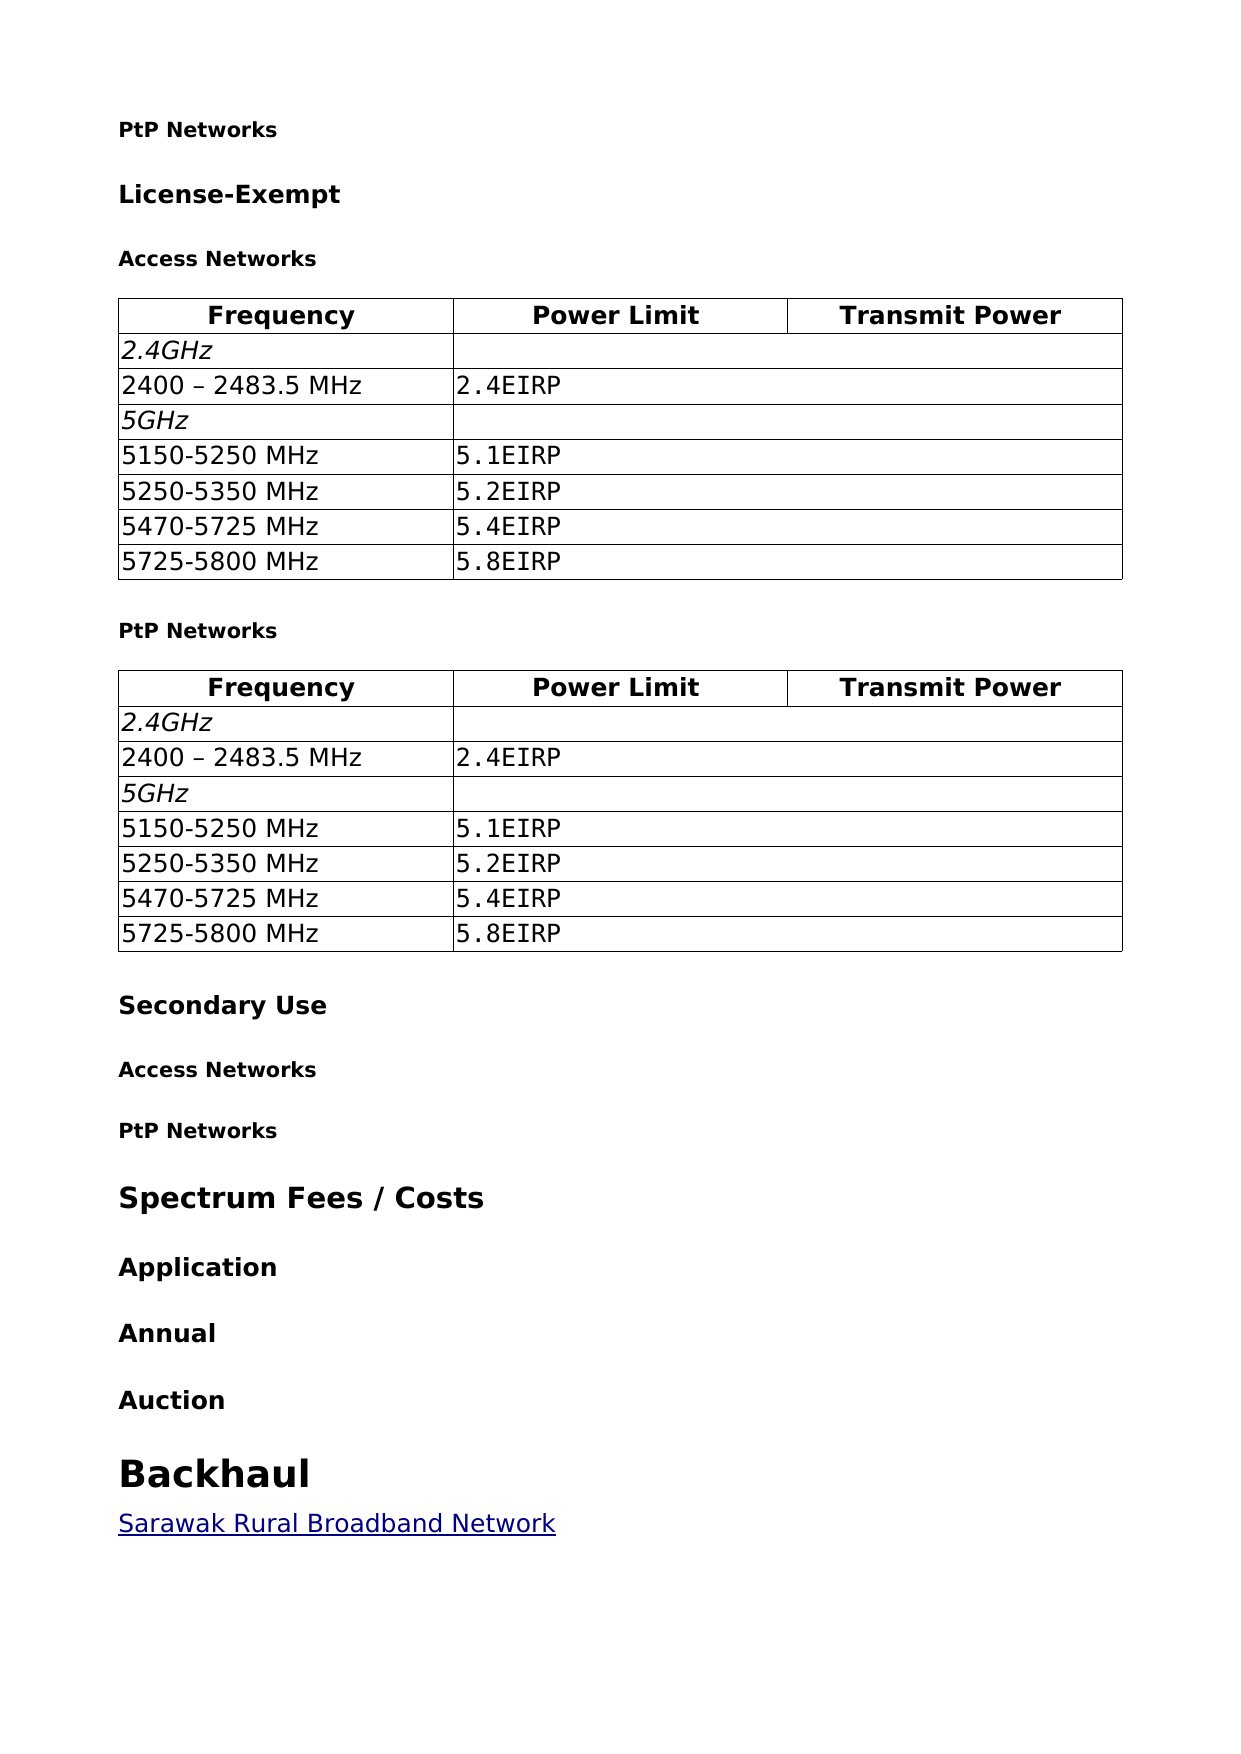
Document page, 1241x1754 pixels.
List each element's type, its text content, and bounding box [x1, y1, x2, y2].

table_cell 5.4EIRP [454, 882, 1122, 916]
table_header Transmit Power [788, 299, 1122, 333]
table_cell 2.4GHz [119, 707, 453, 741]
subtitle PtP Networks [118, 1119, 1122, 1144]
subtitle Backhaul [118, 1453, 1122, 1496]
table_cell [454, 334, 1122, 368]
table_cell 5250-5350 MHz [119, 475, 453, 509]
subtitle Access Networks [118, 1058, 1122, 1082]
table_cell 5.2EIRP [454, 847, 1122, 881]
table_cell [454, 707, 1122, 741]
table_cell 5250-5350 MHz [119, 847, 453, 881]
table_cell 5470-5725 MHz [119, 510, 453, 544]
table_header Power Limit [454, 671, 787, 706]
table_cell 2400 – 2483.5 MHz [119, 742, 453, 776]
table_cell 2.4EIRP [454, 369, 1122, 403]
table_cell 5.1EIRP [454, 440, 1122, 474]
table_cell 5.2EIRP [454, 475, 1122, 509]
table_header Frequency [119, 299, 453, 333]
table_cell [454, 777, 1122, 811]
table_header Frequency [119, 671, 453, 706]
table_cell 2400 – 2483.5 MHz [119, 369, 453, 403]
table_header Transmit Power [788, 671, 1122, 706]
table_cell 5470-5725 MHz [119, 882, 453, 916]
table_cell 5725-5800 MHz [119, 917, 453, 951]
subtitle License-Exempt [118, 180, 1122, 209]
text Sarawak Rural Broadband Network [118, 1509, 1122, 1538]
subtitle Auction [118, 1386, 1122, 1415]
subtitle Access Networks [118, 247, 1122, 271]
table_cell 5150-5250 MHz [119, 812, 453, 846]
table_cell 5725-5800 MHz [119, 545, 453, 579]
table_cell 5150-5250 MHz [119, 440, 453, 474]
subtitle Annual [118, 1319, 1122, 1349]
subtitle Secondary Use [118, 991, 1122, 1020]
table_cell 2.4GHz [119, 334, 453, 368]
table_cell 5.8EIRP [454, 917, 1122, 951]
subtitle Application [118, 1253, 1122, 1282]
table_cell 5.4EIRP [454, 510, 1122, 544]
table_cell 5.8EIRP [454, 545, 1122, 579]
table_cell [454, 405, 1122, 438]
subtitle PtP Networks [118, 619, 1122, 643]
subtitle PtP Networks [118, 118, 1122, 142]
table_cell 2.4EIRP [454, 742, 1122, 776]
table_cell 5.1EIRP [454, 812, 1122, 846]
table_cell 5GHz [119, 405, 453, 438]
table_cell 5GHz [119, 777, 453, 811]
subtitle Spectrum Fees / Costs [118, 1181, 1122, 1215]
table_header Power Limit [454, 299, 787, 333]
